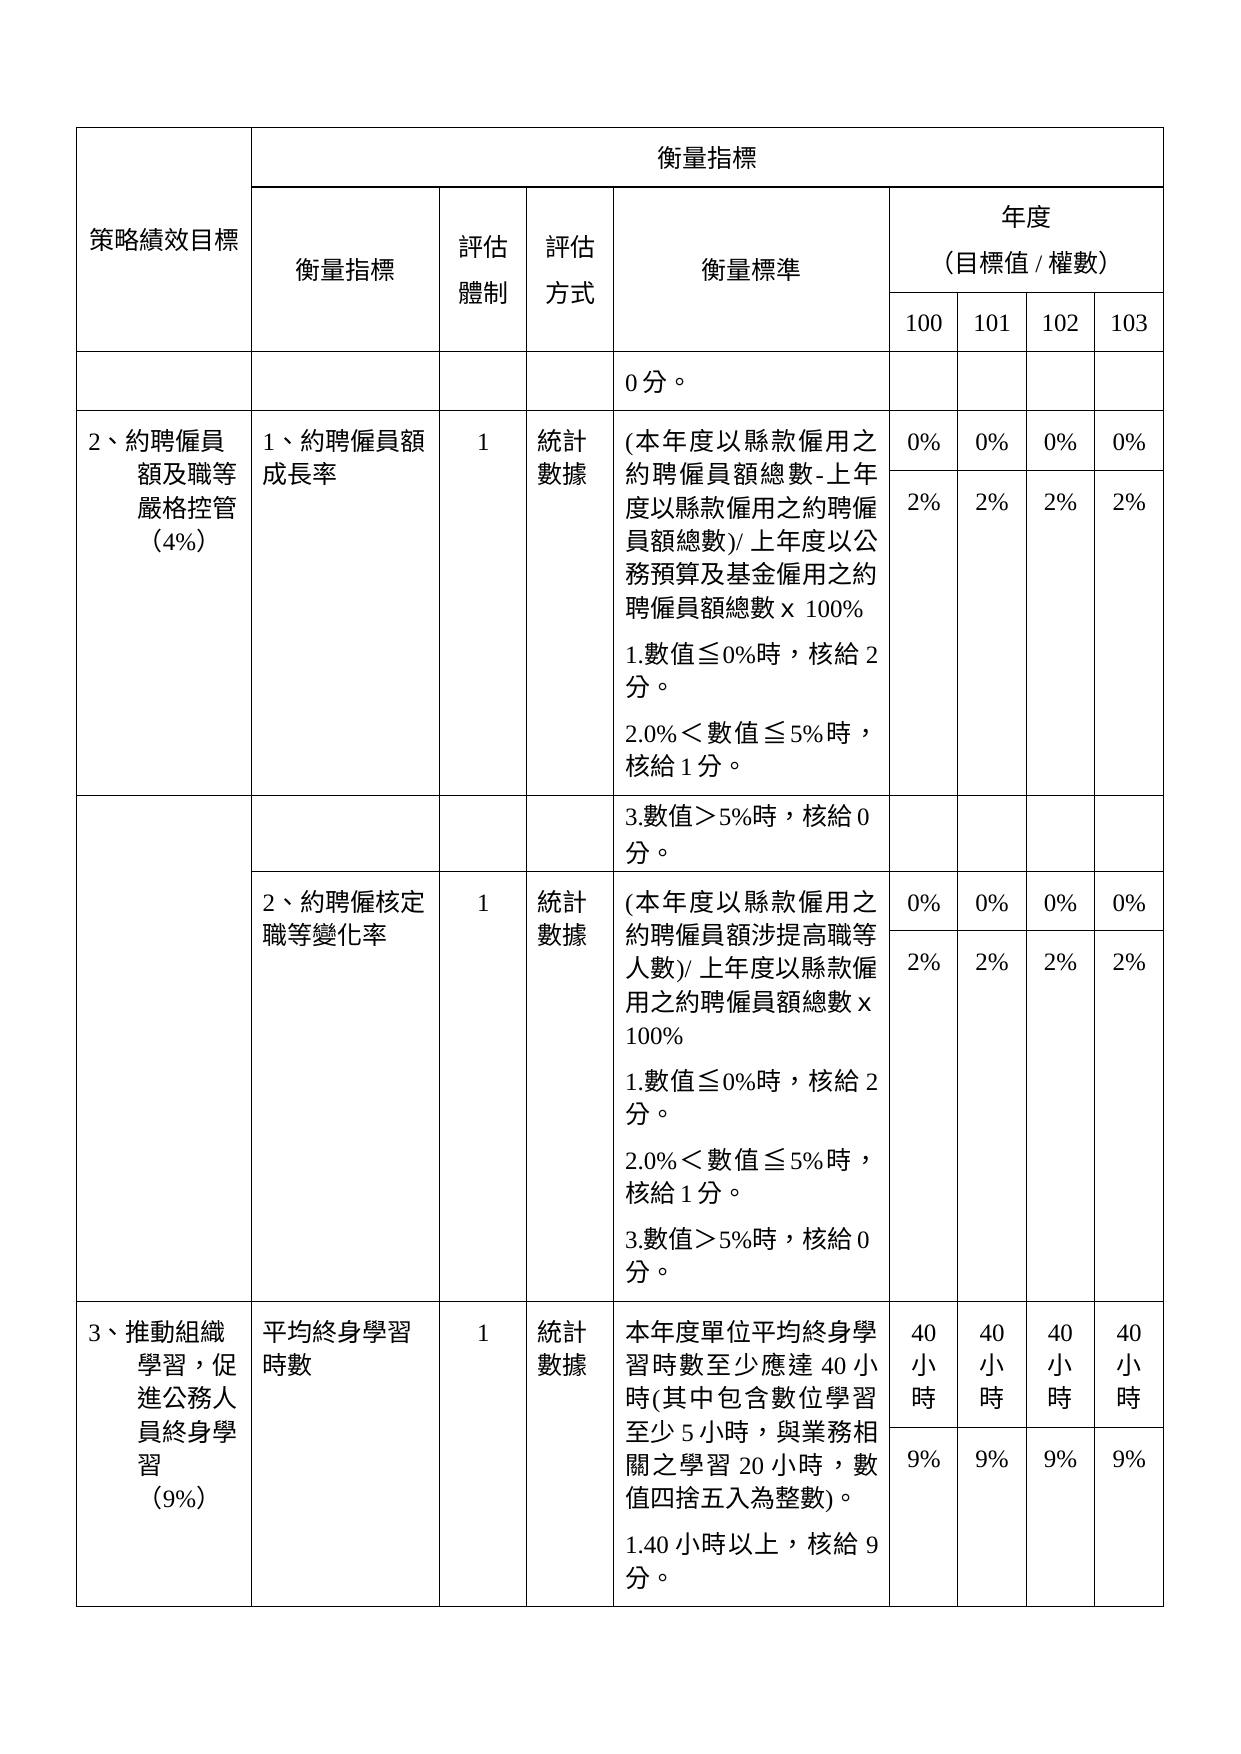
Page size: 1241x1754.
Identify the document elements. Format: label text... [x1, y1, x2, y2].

table_cell 0% [890, 411, 957, 470]
table_cell 0% [1027, 872, 1094, 930]
table_cell 2% [958, 471, 1026, 795]
table_cell 統計數據 [527, 411, 613, 795]
table_cell 101 [958, 293, 1026, 351]
table_cell 9% [1027, 1428, 1094, 1606]
table_cell 評估 方式 [527, 188, 613, 351]
table_cell 40小時 [958, 1302, 1026, 1427]
table_cell [440, 796, 526, 871]
table_cell 2% [1027, 931, 1094, 1301]
table_cell 2% [890, 931, 957, 1301]
table_cell 1、約聘僱員額成長率 [252, 411, 439, 795]
table_cell [252, 352, 439, 410]
table_cell (本年度以縣款僱用之約聘僱員額總數-上年度以縣款僱用之約聘僱員額總數)/ 上年度以公務預算及基金僱用之約聘僱員額總數ｘ100% 1.數值≦0%時，核給2分。 2.0%＜數值≦5%時，核給1分。 [614, 411, 889, 795]
table_cell [958, 352, 1026, 410]
table_cell 推動組織學習，促進公務人員終身學習（9%） [77, 1302, 251, 1606]
table_cell 2% [1027, 471, 1094, 795]
table_cell [77, 796, 251, 871]
table_cell [1095, 352, 1163, 410]
table_cell 0% [1095, 872, 1163, 930]
table_cell 100 [890, 293, 957, 351]
table_cell [77, 871, 251, 1301]
table_cell [77, 352, 251, 410]
table_cell [890, 352, 957, 410]
table_cell 年度 （目標值 / 權數） [890, 188, 1163, 292]
table_cell 0% [1095, 411, 1163, 470]
table_cell [527, 352, 613, 410]
table_cell 2% [1095, 931, 1163, 1301]
table_cell 0分。 [614, 352, 889, 410]
table_cell 40小時 [890, 1302, 957, 1427]
table_cell 9% [1095, 1428, 1163, 1606]
table_cell 衡量指標 [252, 188, 439, 351]
table_cell (本年度以縣款僱用之約聘僱員額涉提高職等人數)/ 上年度以縣款僱用之約聘僱員額總數ｘ100% 1.數值≦0%時，核給2分。 2.0%＜數值≦5%時，核給1分。 3.數值＞5%時，核給0分。 [614, 872, 889, 1301]
table_cell [440, 352, 526, 410]
table_cell [527, 796, 613, 871]
table_cell [958, 796, 1026, 871]
table_cell 9% [890, 1428, 957, 1606]
table_cell 本年度單位平均終身學習時數至少應達40小時(其中包含數位學習至少5小時，與業務相關之學習20小時，數值四捨五入為整數)。 1.40小時以上，核給9分。 [614, 1302, 889, 1606]
table_cell 2、約聘僱核定職等變化率 [252, 872, 439, 1301]
table_header 策略績效目標 [77, 128, 251, 351]
table_cell [890, 796, 957, 871]
table_cell 0% [958, 872, 1026, 930]
table_cell [252, 796, 439, 871]
table_cell [1095, 796, 1163, 871]
table_cell 103 [1095, 293, 1163, 351]
table_cell 1 [440, 411, 526, 795]
table_cell 102 [1027, 293, 1094, 351]
table_cell 2% [958, 931, 1026, 1301]
table_cell 衡量標準 [614, 188, 889, 351]
table_cell 0% [1027, 411, 1094, 470]
table_cell 統計數據 [527, 872, 613, 1301]
table_cell 9% [958, 1428, 1026, 1606]
table_cell 40小時 [1027, 1302, 1094, 1427]
table_cell 平均終身學習時數 [252, 1302, 439, 1606]
table_cell 1 [440, 872, 526, 1301]
table_cell 2% [890, 471, 957, 795]
table_cell [1027, 352, 1094, 410]
table_cell 0% [890, 872, 957, 930]
table_cell 3.數值＞5%時，核給0分。 [614, 796, 889, 871]
table_cell 2% [1095, 471, 1163, 795]
table_cell 統計數據 [527, 1302, 613, 1606]
table_cell 約聘僱員額及職等嚴格控管（4%） [77, 411, 251, 795]
table_cell 1 [440, 1302, 526, 1606]
table_cell 0% [958, 411, 1026, 470]
table_cell 評估 體制 [440, 188, 526, 351]
table_header 衡量指標 [252, 128, 1163, 186]
table_cell [1027, 796, 1094, 871]
table_cell 40小時 [1095, 1302, 1163, 1427]
